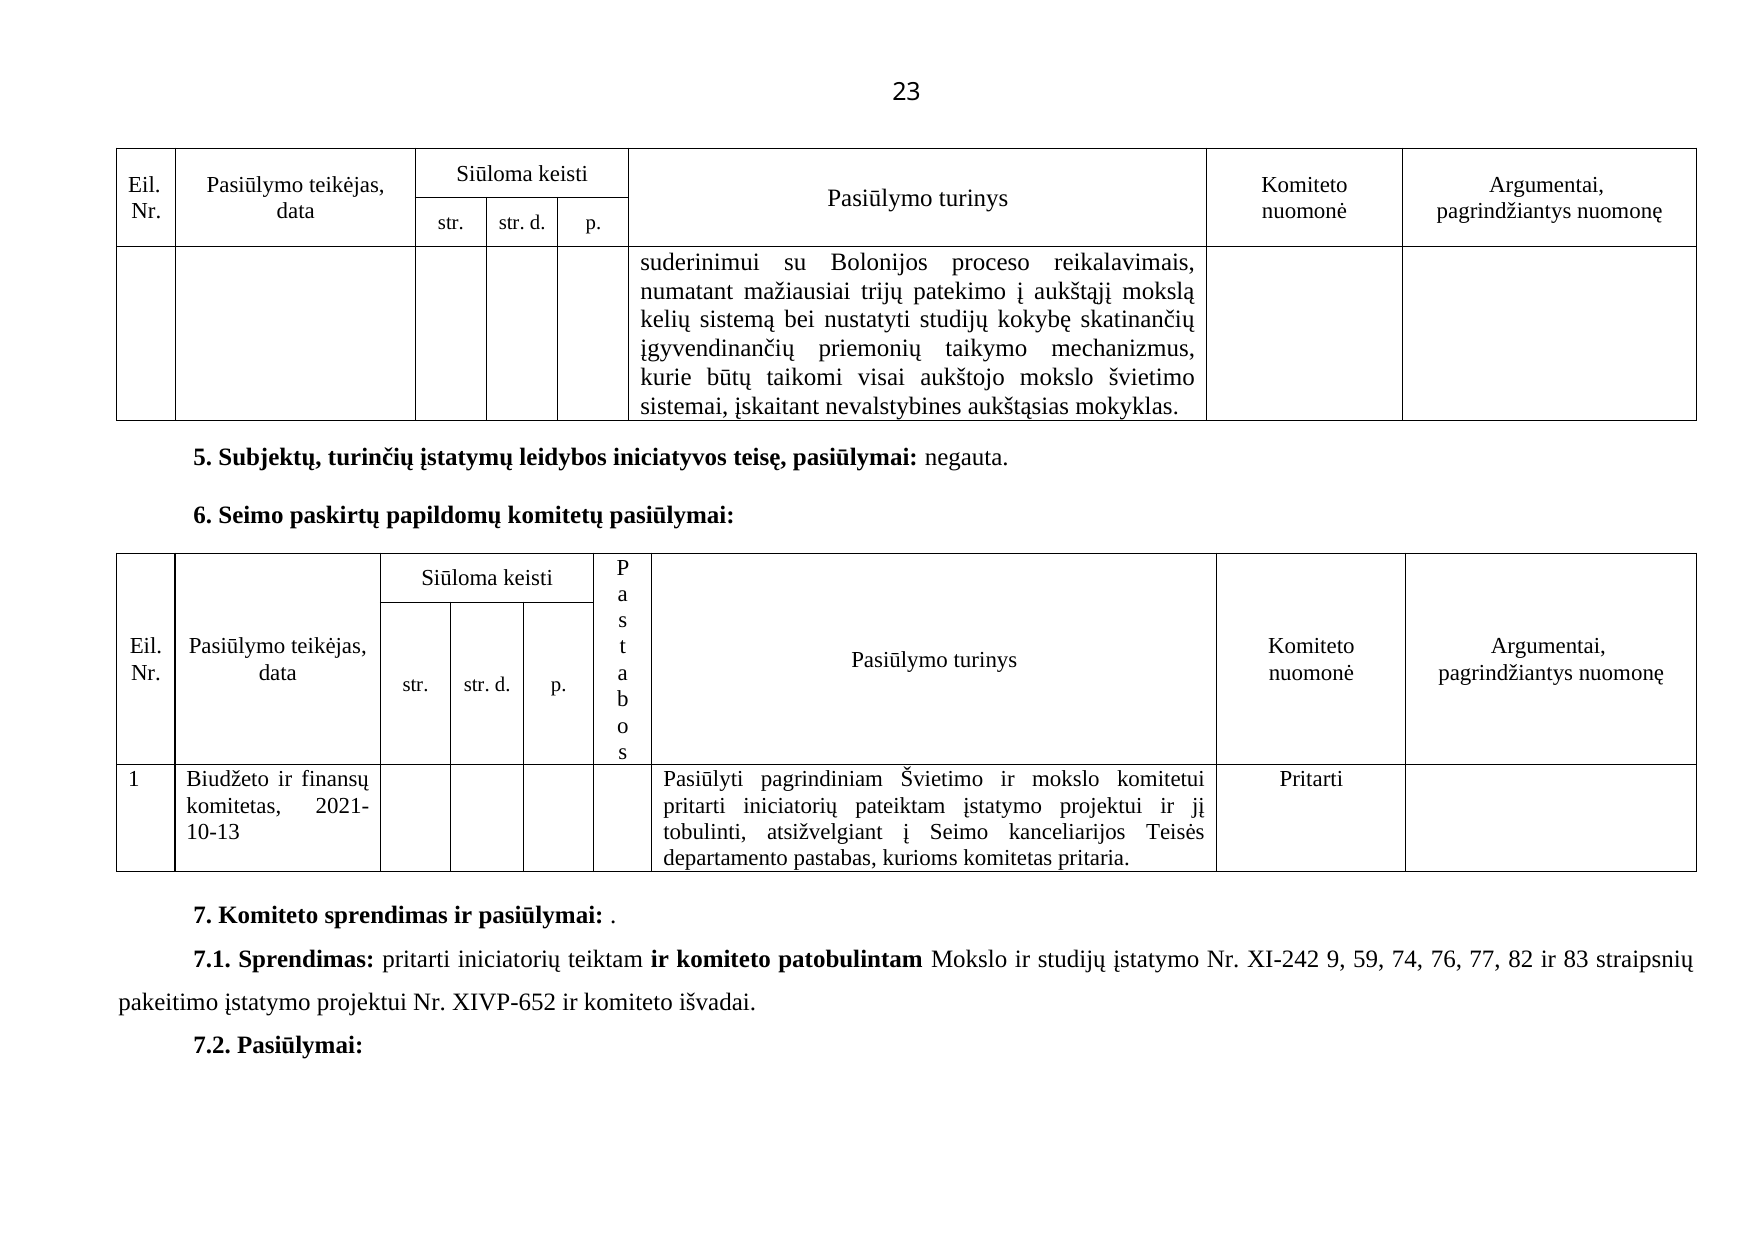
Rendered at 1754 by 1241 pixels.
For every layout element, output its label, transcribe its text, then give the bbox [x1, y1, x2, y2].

table_cell Pasiūlyti pagrindiniam Švietimo ir mokslo komitetui pritarti iniciatorių pateiktam įstatymo projektui ir jį tobulinti, atsižvelgiant į Seimo kanceliarijos Teisės departamento pastabas, kurioms komitetas pritaria. [652, 765, 1216, 871]
table_cell Pritarti [1217, 765, 1405, 871]
table_header Pastabos [594, 554, 651, 764]
table_cell str. d. [487, 198, 557, 246]
table_cell [1207, 247, 1402, 419]
table_header Komiteto nuomonė [1207, 149, 1402, 246]
table_cell [524, 765, 593, 871]
table_header Siūloma keisti [416, 149, 628, 197]
text 5. Subjektų, turinčių įstatymų leidybos iniciatyvos teisę, pasiūlymai: negauta. [118, 442, 1695, 471]
text 7. Komiteto sprendimas ir pasiūlymai: . [118, 901, 1695, 929]
table_header Eil. Nr. [117, 554, 174, 764]
table_cell 1 [117, 765, 174, 871]
table_header Argumentai, pagrindžiantys nuomonę [1403, 149, 1696, 246]
table_cell [117, 247, 175, 419]
table_cell [558, 247, 628, 419]
table_cell [416, 247, 486, 419]
table_cell p. [558, 198, 628, 246]
table_cell - suderinimui su Bolonijos proceso reikalavimais, numatant mažiausiai trijų patekimo į aukštąjį mokslą kelių sistemą bei nustatyti studijų kokybę skatinančių įgyvendinančių priemonių taikymo mechanizmus, kurie būtų taikomi visai aukštojo mokslo švietimo sistemai, įskaitant nevalstybines aukštąsias mokyklas. [629, 247, 1206, 419]
table_cell str. [416, 198, 486, 246]
table_cell Biudžeto ir finansų komitetas, 2021-10-13 [176, 765, 380, 871]
table_cell [381, 765, 450, 871]
table_cell [451, 765, 523, 871]
table_cell [594, 765, 651, 871]
table_header Pasiūlymo teikėjas, data [176, 554, 380, 764]
table_header Pasiūlymo turinys [629, 149, 1206, 246]
table_header Eil. Nr. [117, 149, 175, 246]
table_header Komiteto nuomonė [1217, 554, 1405, 764]
table_cell [487, 247, 557, 419]
table_header Pasiūlymo teikėjas, data [176, 149, 415, 246]
table_cell str. d. [451, 603, 523, 764]
table_header Argumentai, pagrindžiantys nuomonę [1406, 554, 1696, 764]
table_cell [176, 247, 415, 419]
text 7.2. Pasiūlymai: [118, 1030, 1695, 1059]
table_cell p. [524, 603, 593, 764]
text 6. Seimo paskirtų papildomų komitetų pasiūlymai: [118, 500, 1695, 528]
table_header Pasiūlymo turinys [652, 554, 1216, 764]
table_header Siūloma keisti [381, 554, 593, 602]
text 7.1. Sprendimas: pritarti iniciatorių teiktam ir komiteto patobulintam Mokslo ir studijų įstatymo Nr. XI-242 9, 59, 74, 76, 77, 82 ir 83 straipsnių pakeitimo įstatymo projektui Nr. XIVP-652 ir komiteto išvadai. [118, 944, 1695, 1016]
table_cell str. [381, 603, 450, 764]
table_cell [1403, 247, 1696, 419]
table_cell [1406, 765, 1696, 871]
